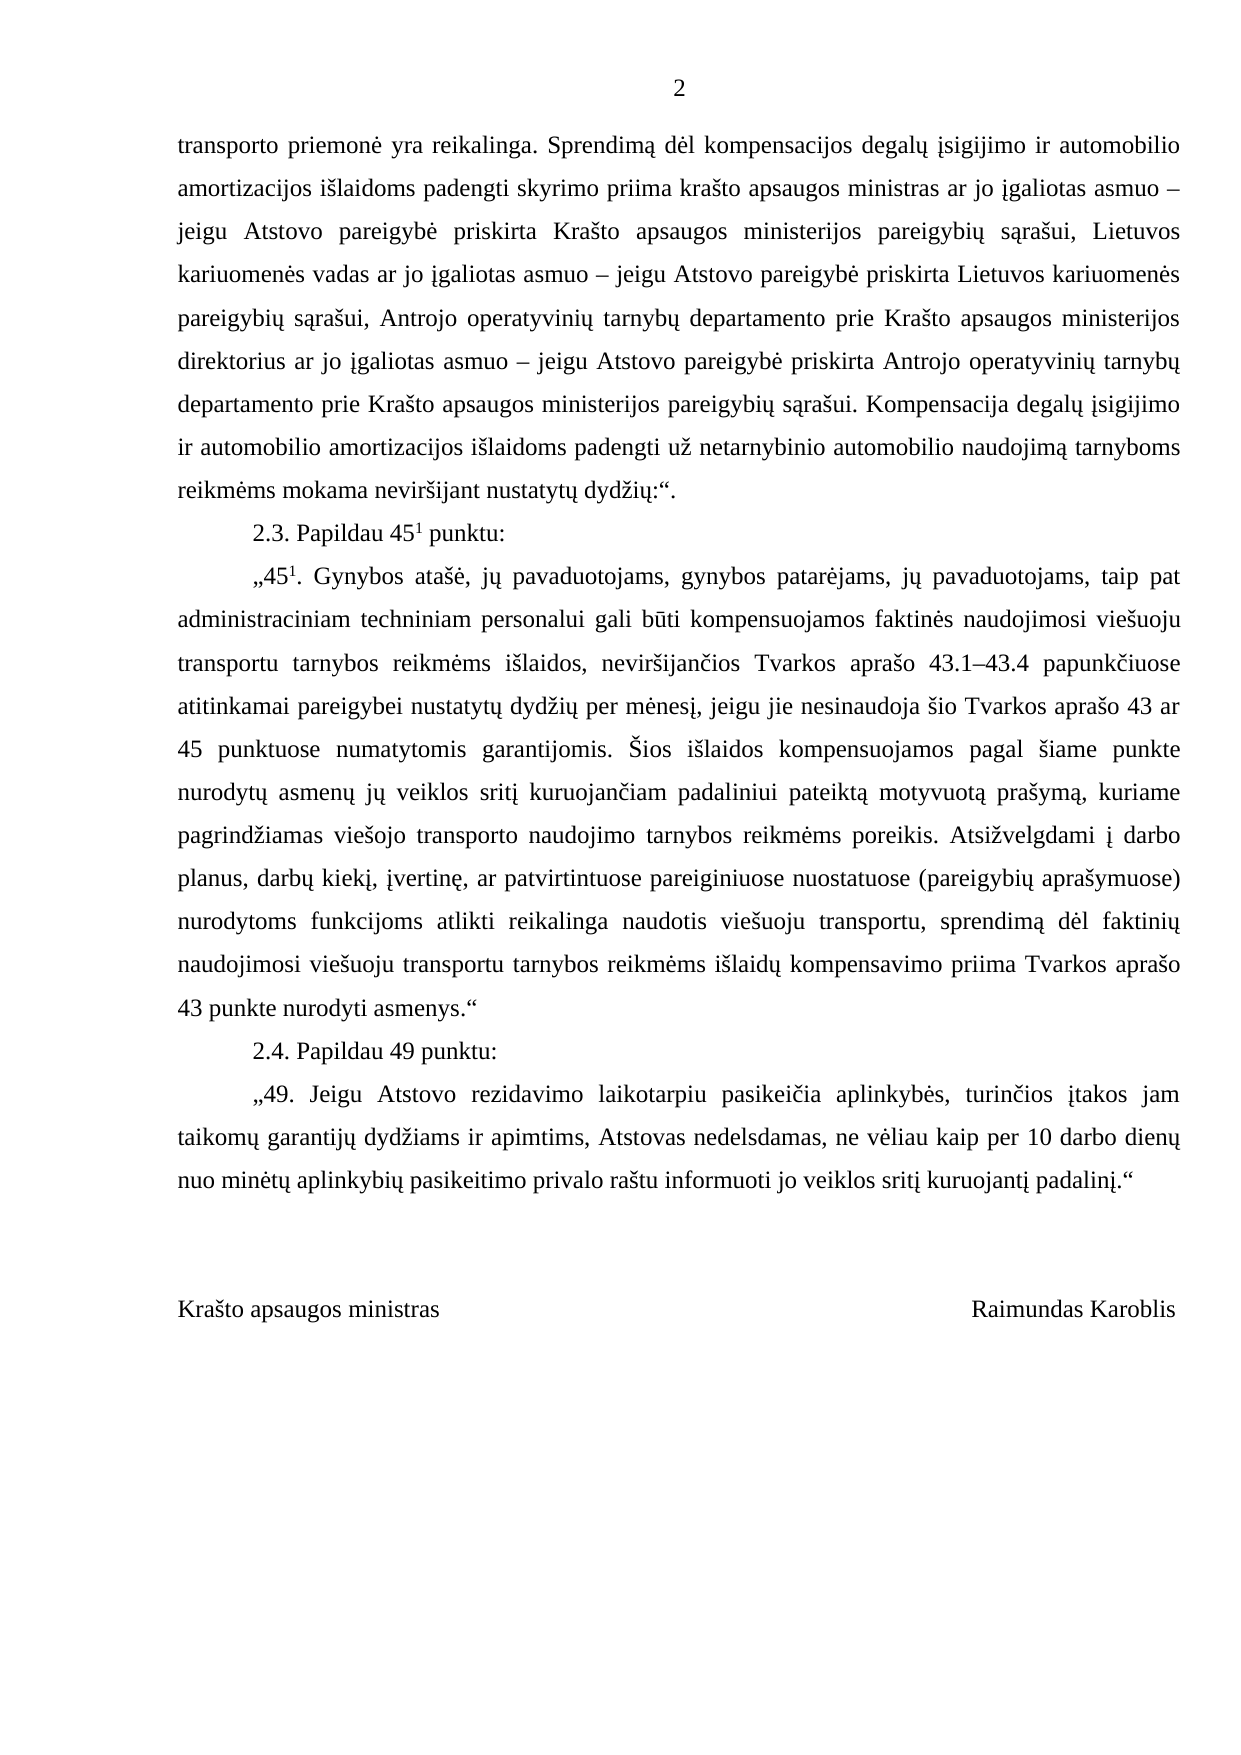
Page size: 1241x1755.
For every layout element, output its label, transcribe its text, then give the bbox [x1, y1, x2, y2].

text 2.4. Papildau 49 punktu: [177, 1036, 1181, 1064]
text „451. Gynybos atašė, jų pavaduotojams, gynybos patarėjams, jų pavaduotojams, taip pat administraciniam techniniam personalui gali būti kompensuojamos faktinės naudojimosi viešuoju transportu tarnybos reikmėms išlaidos, neviršijančios Tvarkos aprašo 43.1–43.4 papunkčiuose atitinkamai pareigybei nustatytų dydžių per mėnesį, jeigu jie nesinaudoja šio Tvarkos aprašo 43 ar 45 punktuose numatytomis garantijomis. Šios išlaidos kompensuojamos pagal šiame punkte nurodytų asmenų jų veiklos sritį kuruojančiam padaliniui pateiktą motyvuotą prašymą, kuriame pagrindžiamas viešojo transporto naudojimo tarnybos reikmėms poreikis. Atsižvelgdami į darbo planus, darbų kiekį, įvertinę, ar patvirtintuose pareiginiuose nuostatuose (pareigybių aprašymuose) nurodytoms funkcijoms atlikti reikalinga naudotis viešuoju transportu, sprendimą dėl faktinių naudojimosi viešuoju transportu tarnybos reikmėms išlaidų kompensavimo priima Tvarkos aprašo 43 punkte nurodyti asmenys.“ [177, 561, 1181, 1021]
text 2.3. Papildau 451 punktu: [177, 518, 1181, 547]
text transporto priemonė yra reikalinga. Sprendimą dėl kompensacijos degalų įsigijimo ir automobilio amortizacijos išlaidoms padengti skyrimo priima krašto apsaugos ministras ar jo įgaliotas asmuo – jeigu Atstovo pareigybė priskirta Krašto apsaugos ministerijos pareigybių sąrašui, Lietuvos kariuomenės vadas ar jo įgaliotas asmuo – jeigu Atstovo pareigybė priskirta Lietuvos kariuomenės pareigybių sąrašui, Antrojo operatyvinių tarnybų departamento prie Krašto apsaugos ministerijos direktorius ar jo įgaliotas asmuo – jeigu Atstovo pareigybė priskirta Antrojo operatyvinių tarnybų departamento prie Krašto apsaugos ministerijos pareigybių sąrašui. Kompensacija degalų įsigijimo ir automobilio amortizacijos išlaidoms padengti už netarnybinio automobilio naudojimą tarnyboms reikmėms mokama neviršijant nustatytų dydžių:“. [177, 130, 1181, 504]
text „49. Jeigu Atstovo rezidavimo laikotarpiu pasikeičia aplinkybės, turinčios įtakos jam taikomų garantijų dydžiams ir apimtims, Atstovas nedelsdamas, ne vėliau kaip per 10 darbo dienų nuo minėtų aplinkybių pasikeitimo privalo raštu informuoti jo veiklos sritį kuruojantį padalinį.“ [177, 1079, 1181, 1194]
text Krašto apsaugos ministras Raimundas Karoblis [177, 1294, 1181, 1323]
